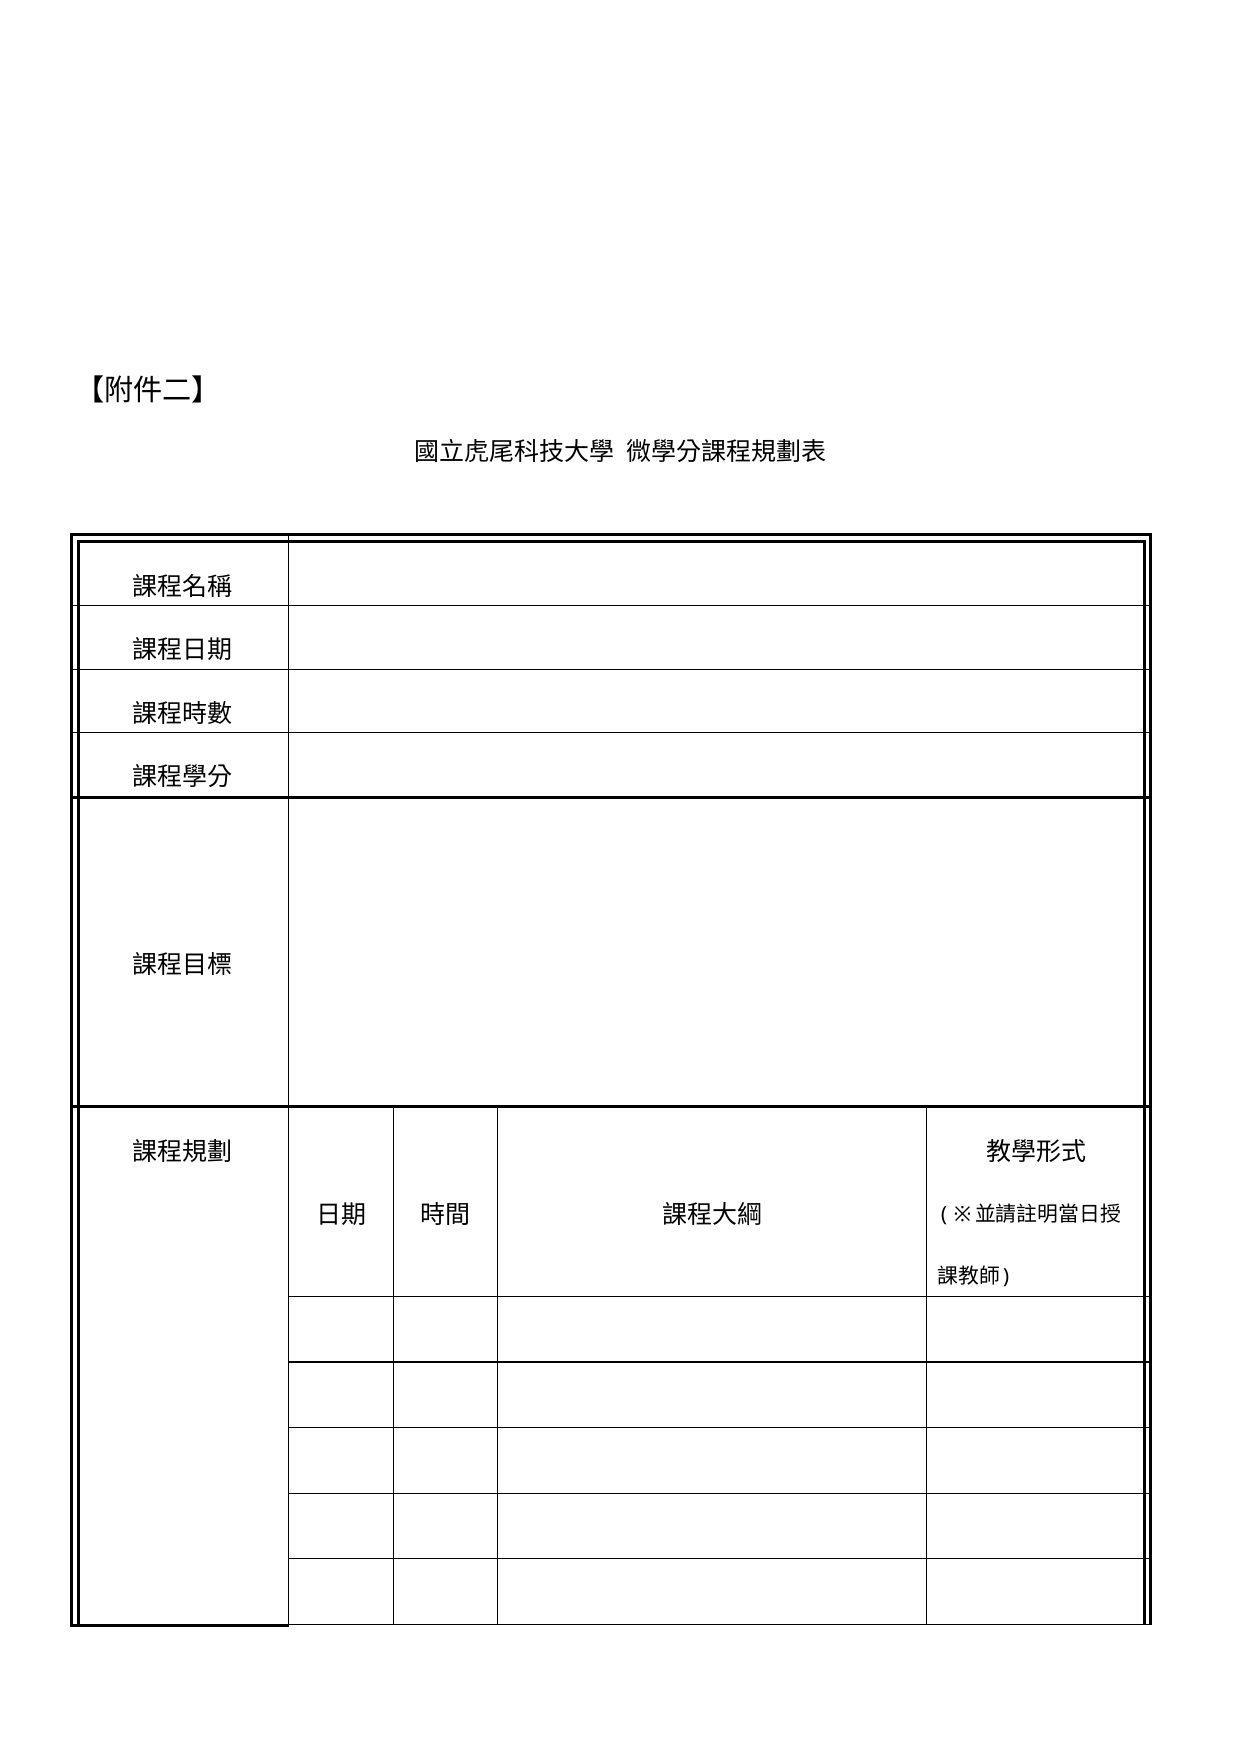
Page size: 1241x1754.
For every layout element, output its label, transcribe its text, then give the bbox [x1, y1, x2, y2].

table_header [289, 543, 1143, 605]
table_cell [498, 1363, 926, 1427]
table_cell 課程學分 [80, 733, 288, 796]
table_cell [394, 1363, 497, 1427]
table_cell [927, 1363, 1143, 1427]
table_cell [289, 799, 1143, 1105]
table_cell 課程大綱 [498, 1108, 926, 1296]
table_cell [498, 1428, 926, 1493]
table_cell [289, 1428, 393, 1493]
table_cell 課程目標 [80, 799, 288, 1105]
text 國立虎尾科技大學 微學分課程規劃表 [75, 408, 1165, 471]
table_cell [927, 1559, 1143, 1624]
table_cell [394, 1428, 497, 1493]
table_cell [927, 1297, 1143, 1361]
table_cell 時間 [394, 1108, 497, 1296]
table_cell [394, 1559, 497, 1624]
table_cell [498, 1297, 926, 1361]
table_cell [498, 1494, 926, 1558]
table_cell [927, 1428, 1143, 1493]
table_cell [289, 670, 1143, 732]
table_cell [289, 1363, 393, 1427]
table_cell [289, 733, 1143, 796]
table_header [289, 536, 1147, 605]
text 【附件二】 [75, 346, 1165, 408]
table_cell [927, 1494, 1143, 1558]
table_cell [289, 1559, 393, 1624]
table_cell [498, 1559, 926, 1624]
table_cell 日期 [289, 1108, 393, 1296]
table_cell 課程時數 [80, 670, 288, 732]
table_cell [289, 1494, 393, 1558]
table_cell 課程日期 [80, 606, 288, 669]
table_cell [289, 606, 1143, 669]
table_cell [394, 1297, 497, 1361]
table_cell [289, 1297, 393, 1361]
table_header 課程名稱 [75, 536, 288, 605]
table_cell [394, 1494, 497, 1558]
table_cell 教學形式 (※並請註明當日授課教師) [927, 1108, 1143, 1296]
table_cell 課程規劃 [80, 1108, 288, 1624]
